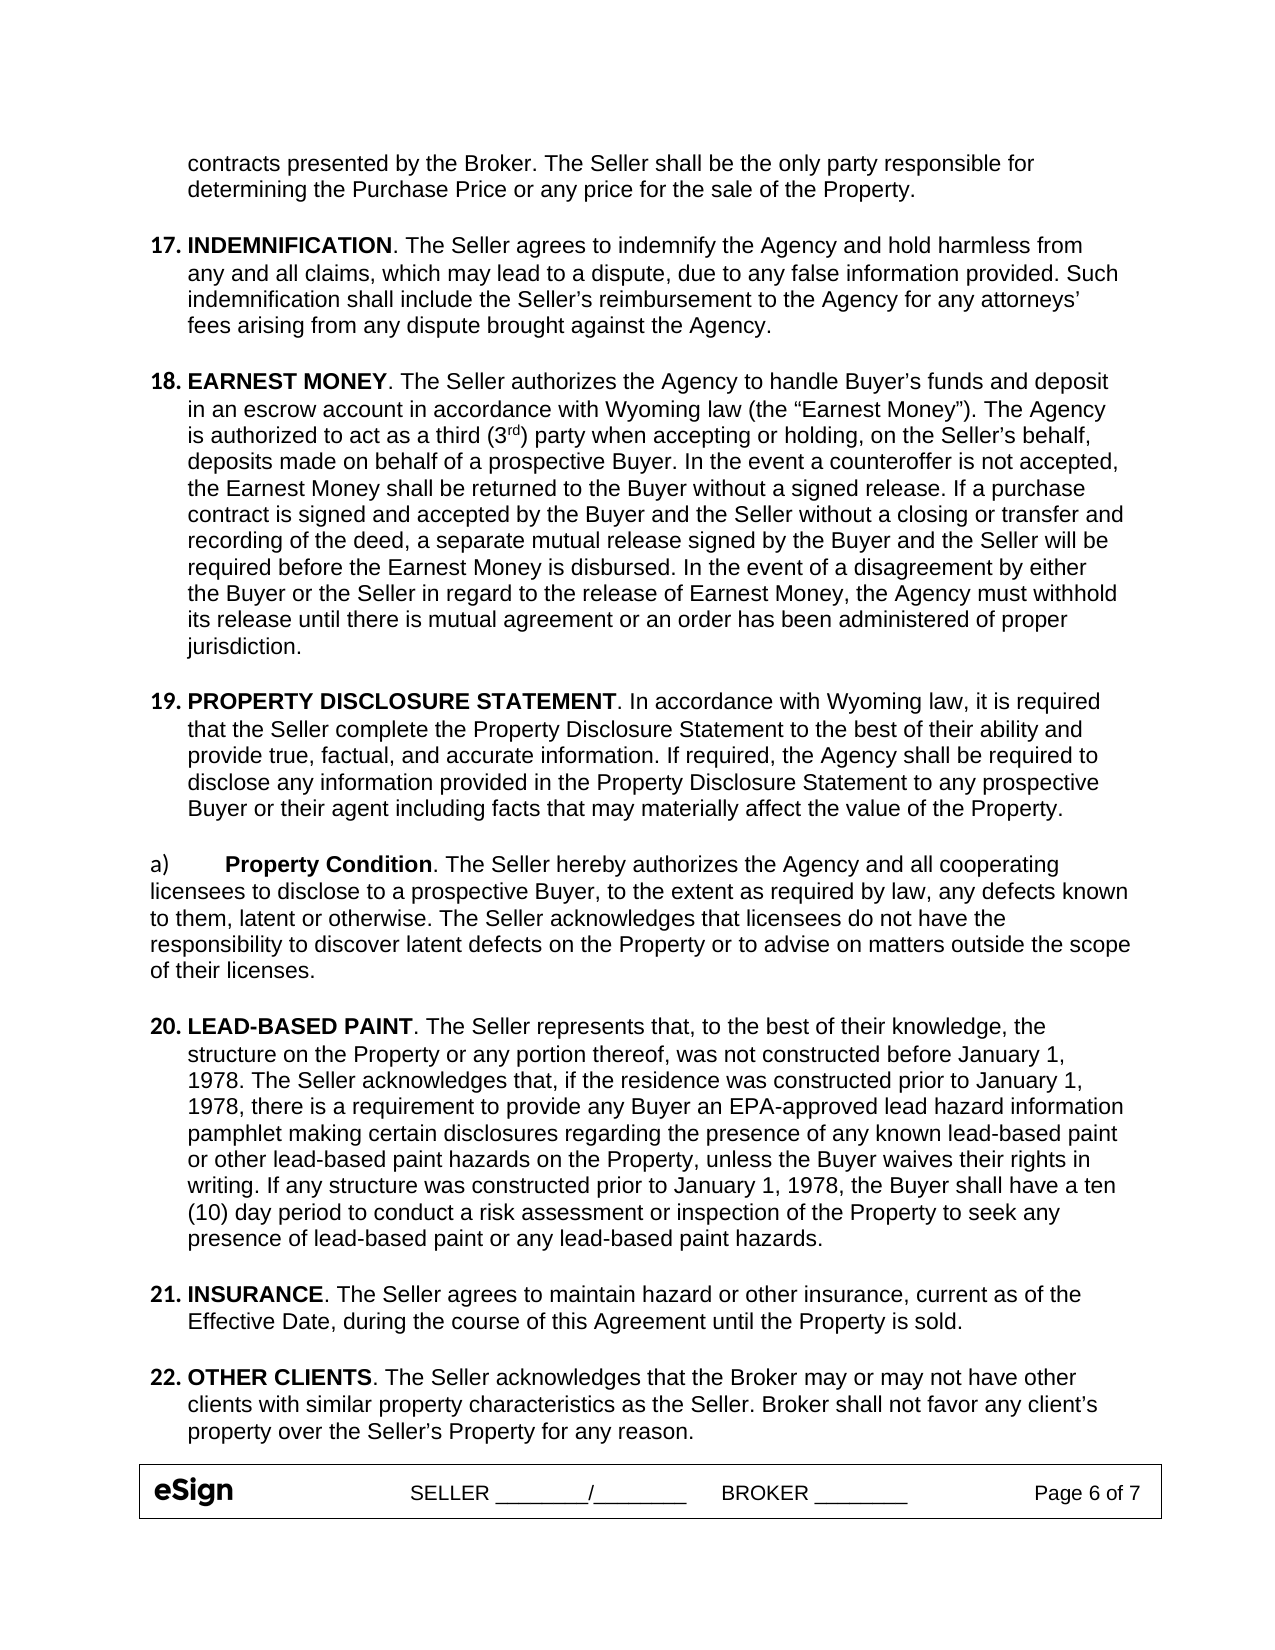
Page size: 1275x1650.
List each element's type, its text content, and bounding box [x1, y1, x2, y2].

list contracts presented by the Broker. The Seller shall be the only party responsible for determining the Purchase Price or any price for the sale of the Property. [150, 150, 1125, 203]
list INSURANCE. The Seller agrees to maintain hazard or other insurance, current as of the Effective Date, during the course of this Agreement until the Property is sold. [150, 1278, 1125, 1334]
list PROPERTY DISCLOSURE STATEMENT. In accordance with Wyoming law, it is required that the Seller complete the Property Disclosure Statement to the best of their ability and provide true, factual, and accurate information. If required, the Agency shall be required to disclose any information provided in the Property Disclosure Statement to any prospective Buyer or their agent including facts that may materially affect the value of the Property. [150, 685, 1125, 821]
list EARNEST MONEY. The Seller authorizes the Agency to handle Buyer’s funds and deposit in an escrow account in accordance with Wyoming law (the “Earnest Money”). The Agency is authorized to act as a third (3rd) party when accepting or holding, on the Seller’s behalf, deposits made on behalf of a prospective Buyer. In the event a counteroffer is not accepted, the Earnest Money shall be returned to the Buyer without a signed release. If a purchase contract is signed and accepted by the Buyer and the Seller without a closing or transfer and recording of the deed, a separate mutual release signed by the Buyer and the Seller will be required before the Earnest Money is disbursed. In the event of a disagreement by either the Buyer or the Seller in regard to the release of Earnest Money, the Agency must withhold its release until there is mutual agreement or an order has been administered of proper jurisdiction. [150, 365, 1125, 659]
list Property Condition. The Seller hereby authorizes the Agency and all cooperating licensees to disclose to a prospective Buyer, to the extent as required by law, any defects known to them, latent or otherwise. The Seller acknowledges that licensees do not have the responsibility to discover latent defects on the Property or to advise on matters outside the scope of their licenses. [150, 848, 1139, 984]
list INDEMNIFICATION. The Seller agrees to indemnify the Agency and hold harmless from any and all claims, which may lead to a dispute, due to any false information provided. Such indemnification shall include the Seller’s reimbursement to the Agency for any attorneys’ fees arising from any dispute brought against the Agency. [150, 229, 1125, 339]
list LEAD-BASED PAINT. The Seller represents that, to the best of their knowledge, the structure on the Property or any portion thereof, was not constructed before January 1, 1978. The Seller acknowledges that, if the residence was constructed prior to January 1, 1978, there is a requirement to provide any Buyer an EPA-approved lead hazard information pamphlet making certain disclosures regarding the presence of any known lead-based paint or other lead-based paint hazards on the Property, unless the Buyer waives their rights in writing. If any structure was constructed prior to January 1, 1978, the Buyer shall have a ten (10) day period to conduct a risk assessment or inspection of the Property to seek any presence of lead-based paint or any lead-based paint hazards. [150, 1010, 1125, 1251]
list OTHER CLIENTS. The Seller acknowledges that the Broker may or may not have other clients with similar property characteristics as the Seller. Broker shall not favor any client’s property over the Seller’s Property for any reason. [150, 1361, 1125, 1444]
